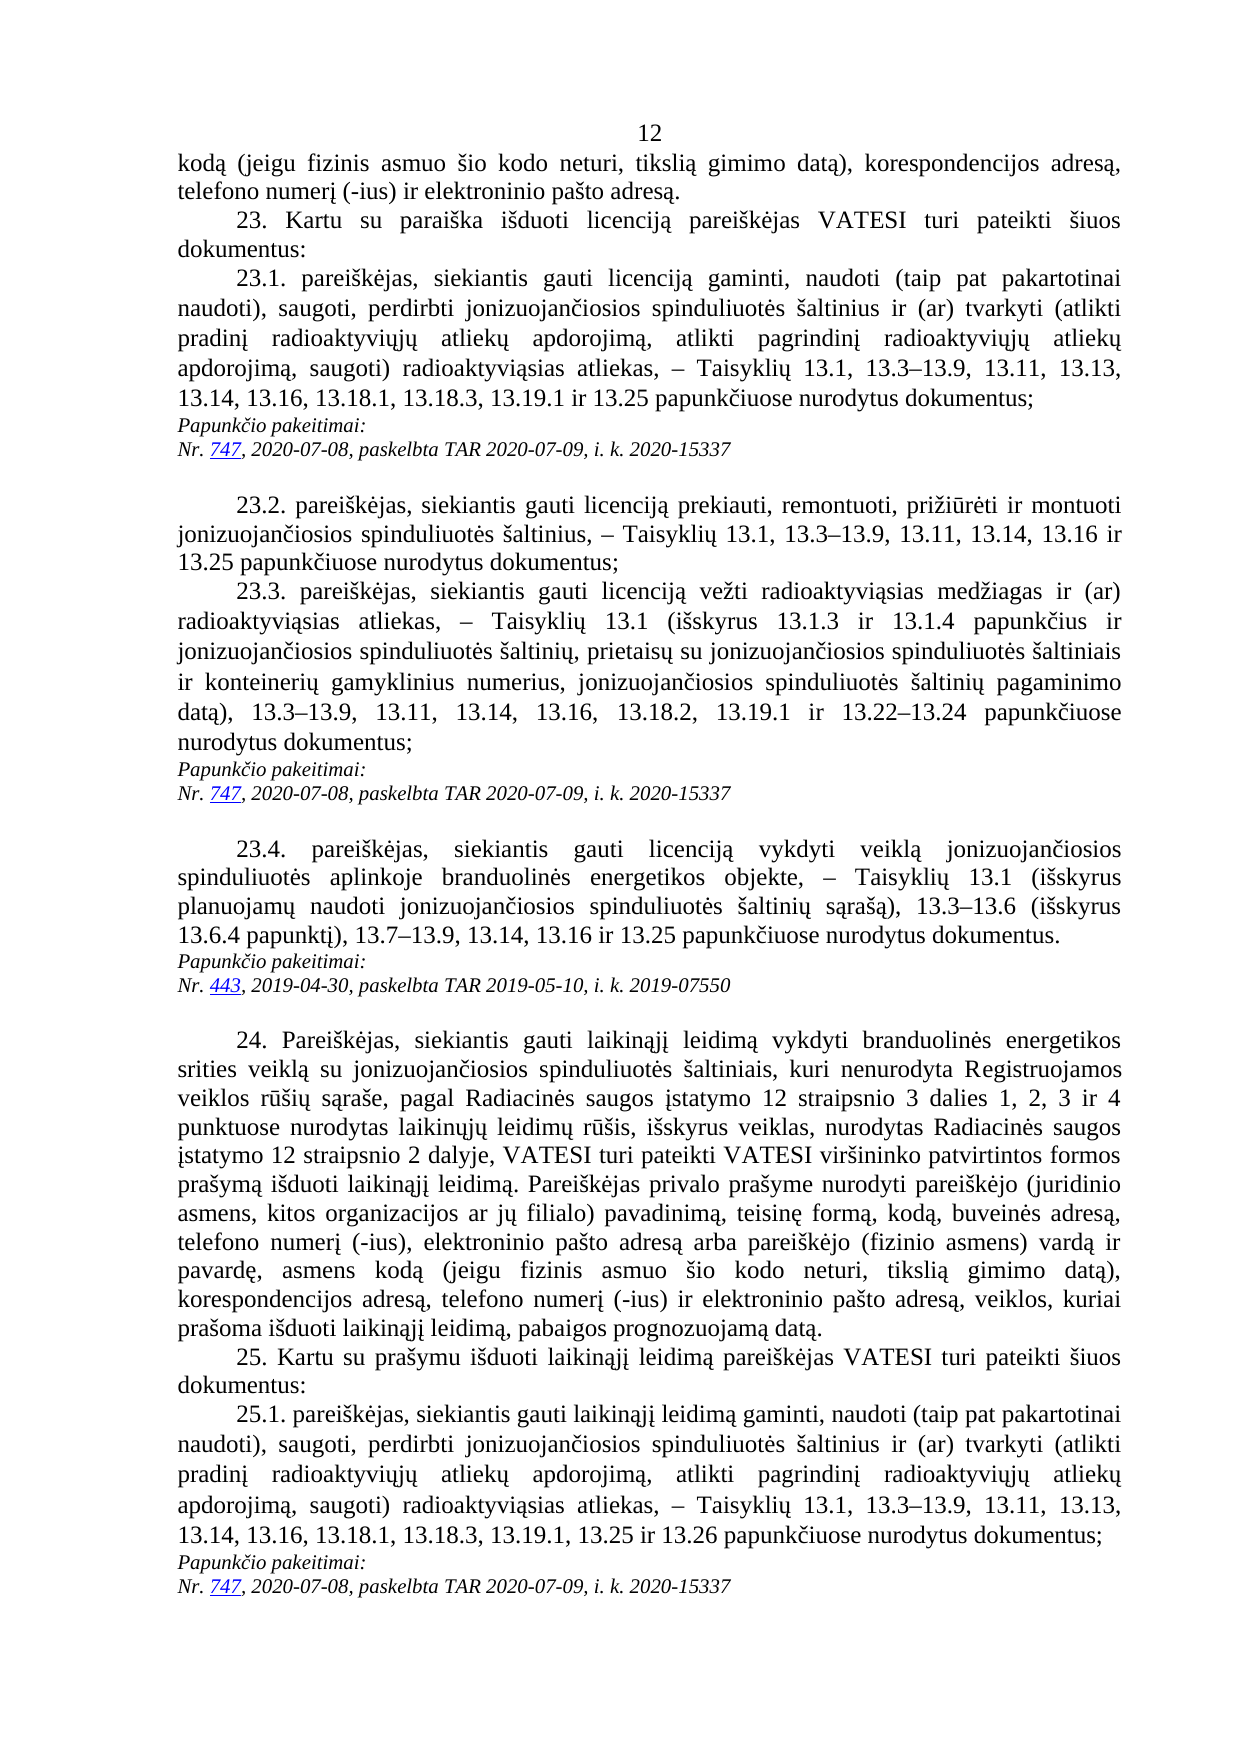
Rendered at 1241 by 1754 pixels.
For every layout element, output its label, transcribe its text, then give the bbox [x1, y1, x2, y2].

text 23.4. pareiškėjas, siekiantis gauti licenciją vykdyti veiklą jonizuojančiosios spinduliuotės aplinkoje branduolinės energetikos objekte, – Taisyklių 13.1 (išskyrus planuojamų naudoti jonizuojančiosios spinduliuotės šaltinių sąrašą), 13.3–13.6 (išskyrus 13.6.4 papunktį), 13.7–13.9, 13.14, 13.16 ir 13.25 papunkčiuose nurodytus dokumentus. [177, 834, 1122, 949]
text 23. Kartu su paraiška išduoti licenciją pareiškėjas VATESI turi pateikti šiuos dokumentus: [177, 205, 1122, 263]
text Papunkčio pakeitimai: [177, 1550, 1122, 1574]
text Nr. 443, 2019-04-30, paskelbta TAR 2019-05-10, i. k. 2019-07550 [177, 973, 1122, 997]
text 23.2. pareiškėjas, siekiantis gauti licenciją prekiauti, remontuoti, prižiūrėti ir montuoti jonizuojančiosios spinduliuotės šaltinius, – Taisyklių 13.1, 13.3–13.9, 13.11, 13.14, 13.16 ir 13.25 papunkčiuose nurodytus dokumentus; [177, 490, 1122, 576]
text Papunkčio pakeitimai: [177, 757, 1122, 781]
text 23.3. pareiškėjas, siekiantis gauti licenciją vežti radioaktyviąsias medžiagas ir (ar) radioaktyviąsias atliekas, – Taisyklių 13.1 (išskyrus 13.1.3 ir 13.1.4 papunkčius ir jonizuojančiosios spinduliuotės šaltinių, prietaisų su jonizuojančiosios spinduliuotės šaltiniais ir konteinerių gamyklinius numerius, jonizuojančiosios spinduliuotės šaltinių pagaminimo datą), 13.3–13.9, 13.11, 13.14, 13.16, 13.18.2, 13.19.1 ir 13.22–13.24 papunkčiuose nurodytus dokumentus; [177, 576, 1122, 756]
text Nr. 747, 2020-07-08, paskelbta TAR 2020-07-09, i. k. 2020-15337 [177, 437, 1122, 461]
text Nr. 747, 2020-07-08, paskelbta TAR 2020-07-09, i. k. 2020-15337 [177, 1574, 1122, 1598]
text 24. Pareiškėjas, siekiantis gauti laikinąjį leidimą vykdyti branduolinės energetikos srities veiklą su jonizuojančiosios spinduliuotės šaltiniais, kuri nenurodyta Registruojamos veiklos rūšių sąraše, pagal Radiacinės saugos įstatymo 12 straipsnio 3 dalies 1, 2, 3 ir 4 punktuose nurodytas laikinųjų leidimų rūšis, išskyrus veiklas, nurodytas Radiacinės saugos įstatymo 12 straipsnio 2 dalyje, VATESI turi pateikti VATESI viršininko patvirtintos formos prašymą išduoti laikinąjį leidimą. Pareiškėjas privalo prašyme nurodyti pareiškėjo (juridinio asmens, kitos organizacijos ar jų filialo) pavadinimą, teisinę formą, kodą, buveinės adresą, telefono numerį (-ius), elektroninio pašto adresą arba pareiškėjo (fizinio asmens) vardą ir pavardę, asmens kodą (jeigu fizinis asmuo šio kodo neturi, tikslią gimimo datą), korespondencijos adresą, telefono numerį (-ius) ir elektroninio pašto adresą, veiklos, kuriai prašoma išduoti laikinąjį leidimą, pabaigos prognozuojamą datą. [177, 1026, 1122, 1342]
text 23.1. pareiškėjas, siekiantis gauti licenciją gaminti, naudoti (taip pat pakartotinai naudoti), saugoti, perdirbti jonizuojančiosios spinduliuotės šaltinius ir (ar) tvarkyti (atlikti pradinį radioaktyviųjų atliekų apdorojimą, atlikti pagrindinį radioaktyviųjų atliekų apdorojimą, saugoti) radioaktyviąsias atliekas, – Taisyklių 13.1, 13.3–13.9, 13.11, 13.13, 13.14, 13.16, 13.18.1, 13.18.3, 13.19.1 ir 13.25 papunkčiuose nurodytus dokumentus; [177, 263, 1122, 412]
text 25.1. pareiškėjas, siekiantis gauti laikinąjį leidimą gaminti, naudoti (taip pat pakartotinai naudoti), saugoti, perdirbti jonizuojančiosios spinduliuotės šaltinius ir (ar) tvarkyti (atlikti pradinį radioaktyviųjų atliekų apdorojimą, atlikti pagrindinį radioaktyviųjų atliekų apdorojimą, saugoti) radioaktyviąsias atliekas, – Taisyklių 13.1, 13.3–13.9, 13.11, 13.13, 13.14, 13.16, 13.18.1, 13.18.3, 13.19.1, 13.25 ir 13.26 papunkčiuose nurodytus dokumentus; [177, 1399, 1122, 1548]
text 25. Kartu su prašymu išduoti laikinąjį leidimą pareiškėjas VATESI turi pateikti šiuos dokumentus: [177, 1342, 1122, 1399]
text kodą (jeigu fizinis asmuo šio kodo neturi, tikslią gimimo datą), korespondencijos adresą, telefono numerį (-ius) ir elektroninio pašto adresą. [177, 148, 1122, 205]
text Papunkčio pakeitimai: [177, 949, 1122, 973]
text Nr. 747, 2020-07-08, paskelbta TAR 2020-07-09, i. k. 2020-15337 [177, 781, 1122, 805]
text Papunkčio pakeitimai: [177, 413, 1122, 437]
